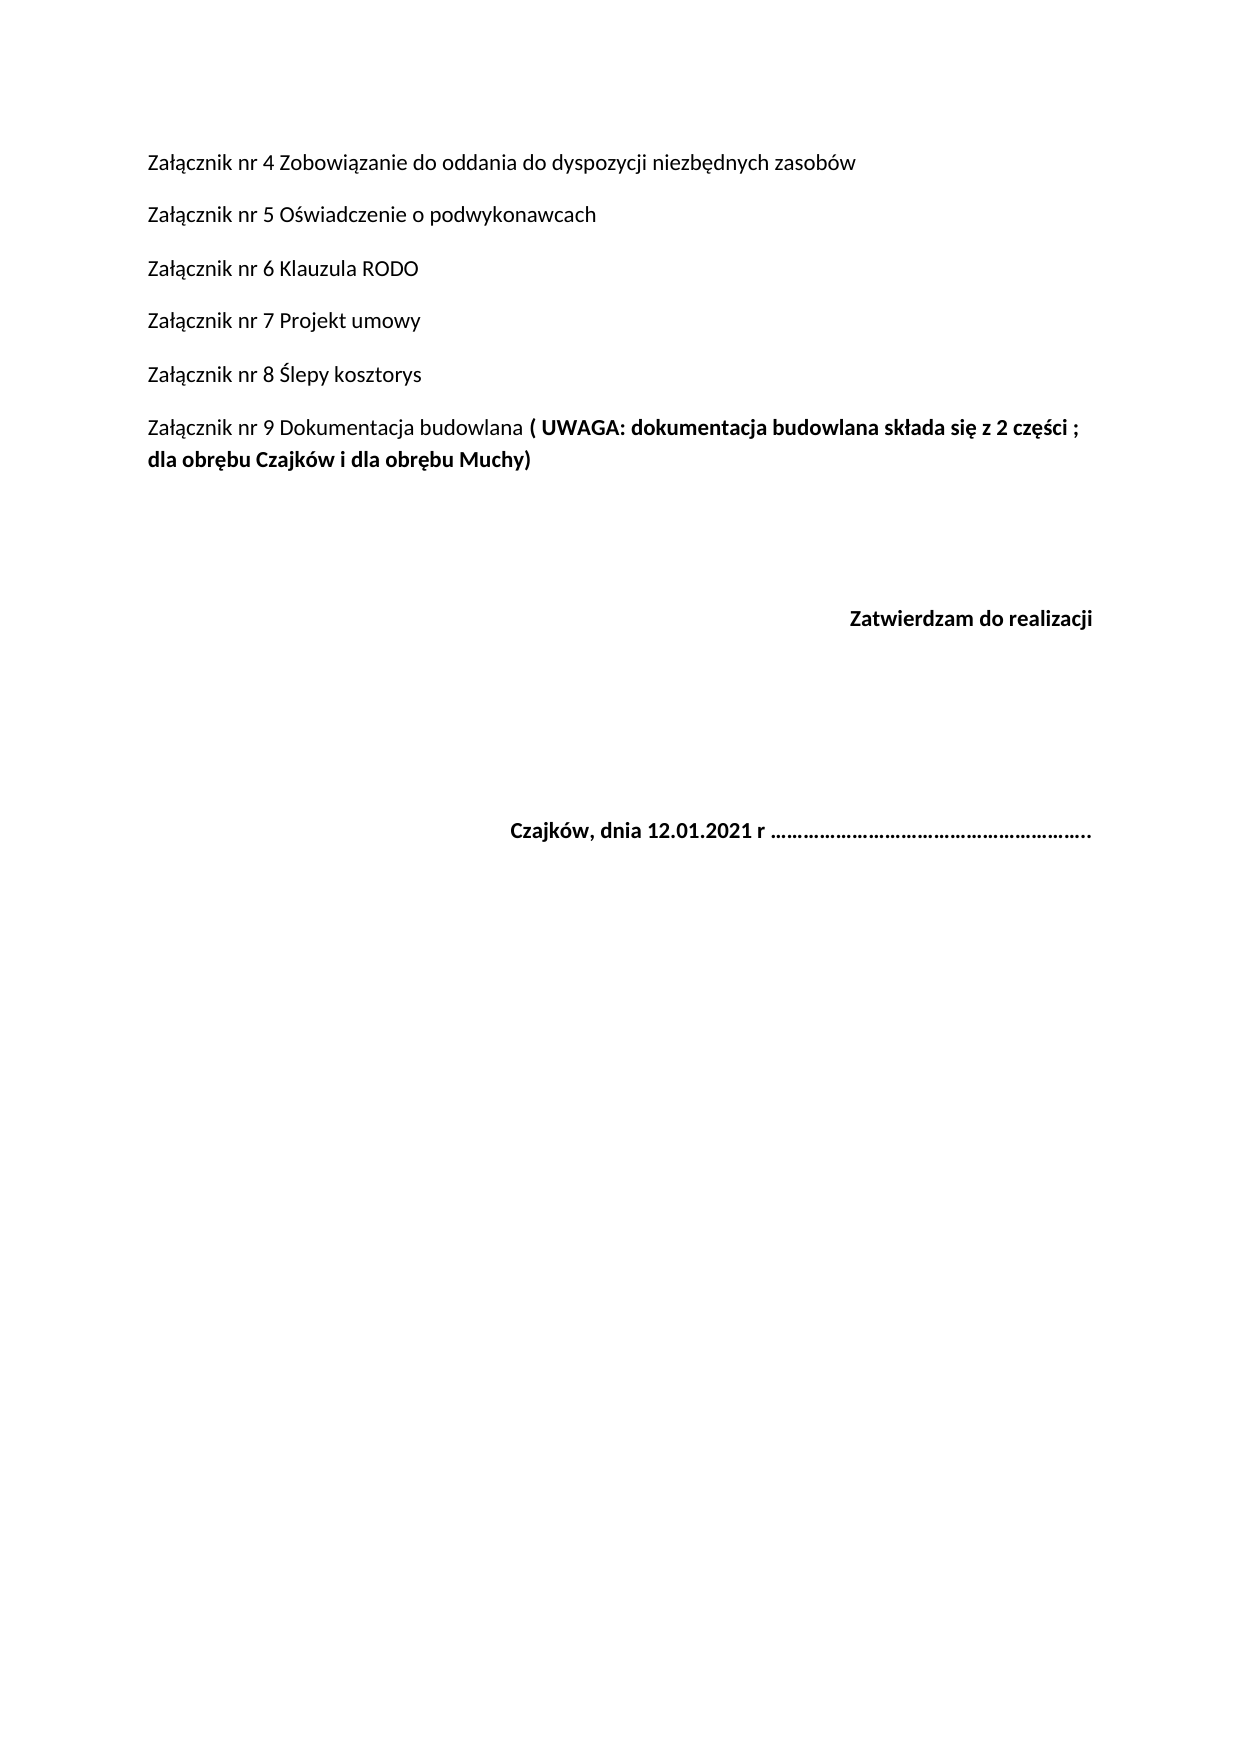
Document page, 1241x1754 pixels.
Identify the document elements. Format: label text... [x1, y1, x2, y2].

text Załącznik nr 5 Oświadczenie o podwykonawcach [148, 201, 1093, 229]
text Czajków, dnia 12.01.2021 r ………………………………………………….. [148, 816, 1093, 844]
text Załącznik nr 4 Zobowiązanie do oddania do dyspozycji niezbędnych zasobów [148, 148, 1093, 176]
text Załącznik nr 9 Dokumentacja budowlana ( UWAGA: dokumentacja budowlana składa się z 2 części ; dla obrębu Czajków i dla obrębu Muchy) [148, 413, 1093, 473]
text Załącznik nr 8 Ślepy kosztorys [148, 360, 1093, 388]
text Załącznik nr 7 Projekt umowy [148, 307, 1093, 335]
text Załącznik nr 6 Klauzula RODO [148, 254, 1093, 282]
text Zatwierdzam do realizacji [148, 604, 1093, 632]
